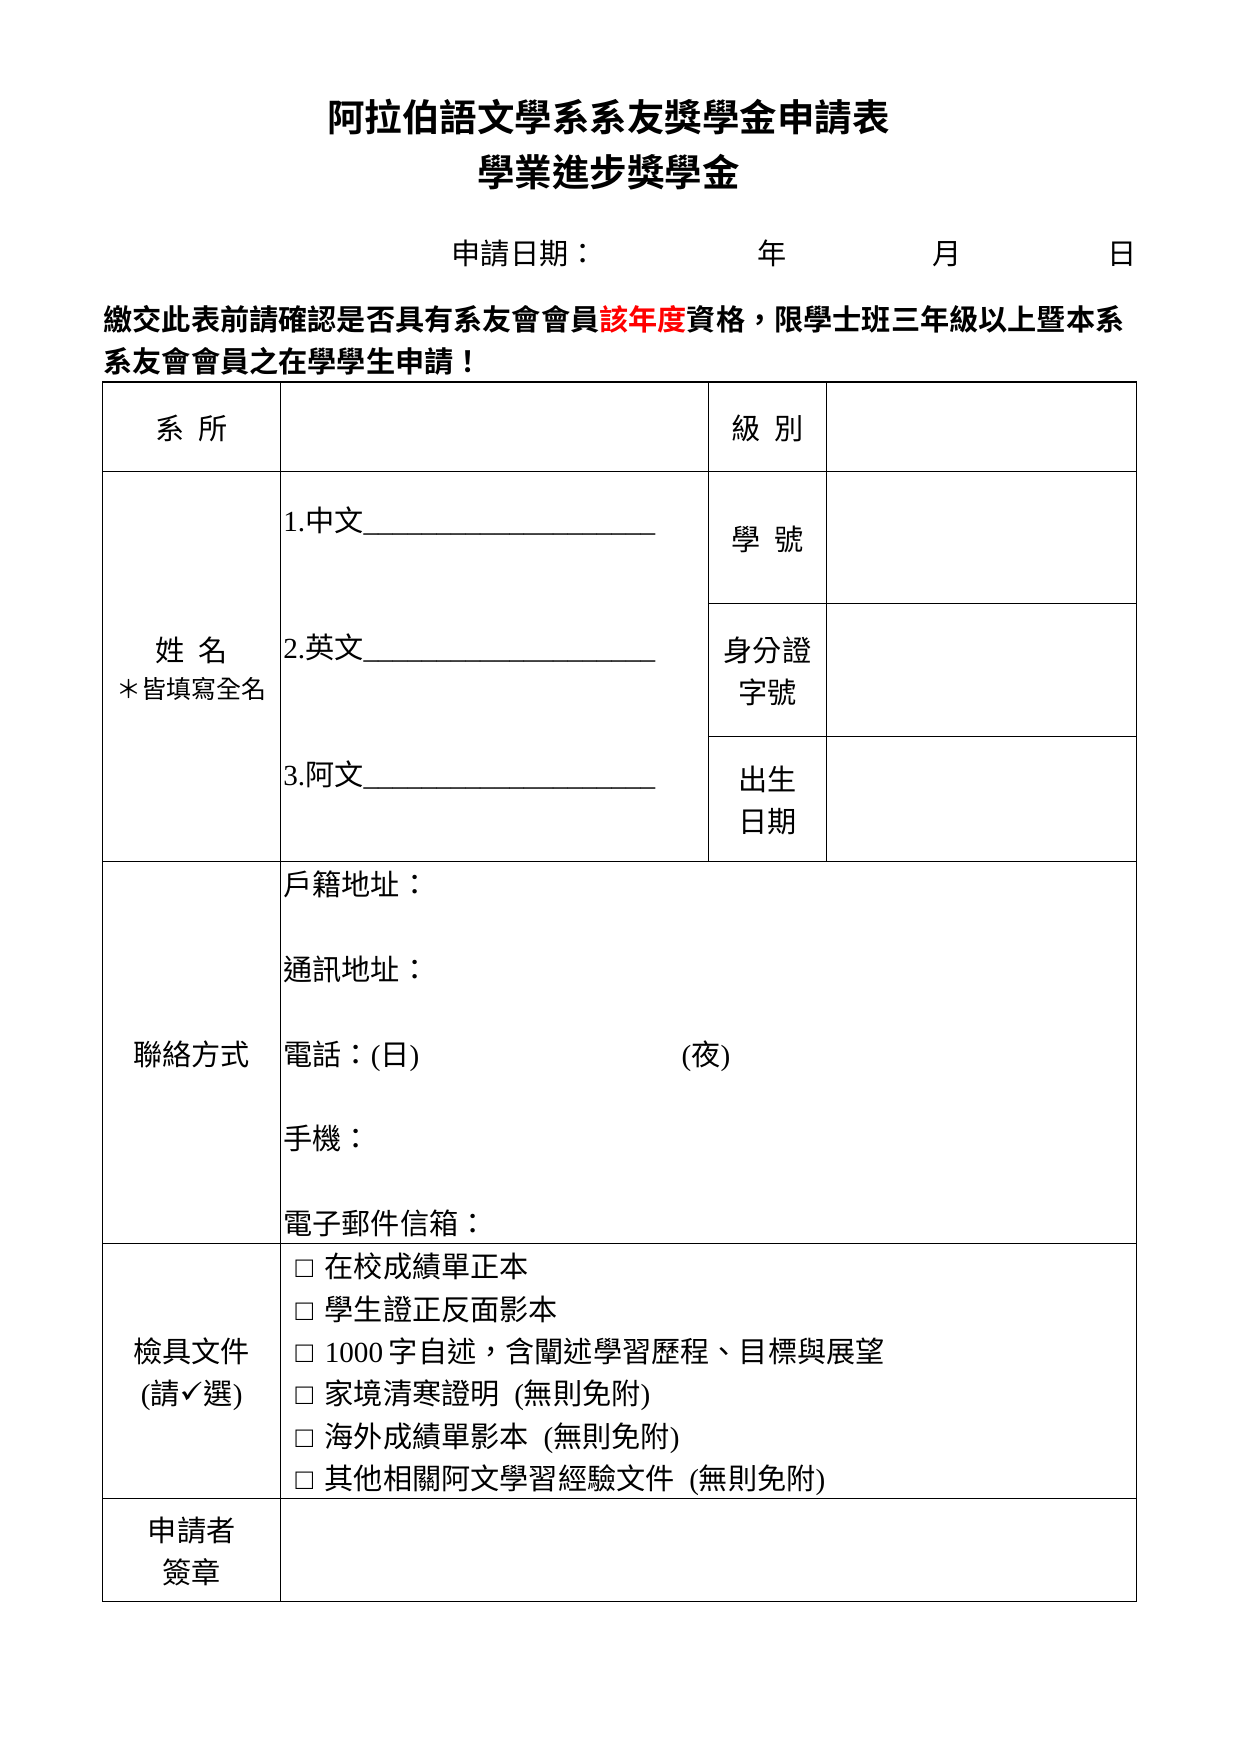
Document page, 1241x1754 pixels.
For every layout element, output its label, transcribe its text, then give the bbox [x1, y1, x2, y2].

table_cell 檢具文件 (請選) [103, 1244, 280, 1498]
table_cell 姓 名 ＊皆填寫全名 [103, 472, 280, 861]
table_cell 申請者 簽章 [103, 1499, 280, 1601]
table_header [281, 383, 708, 471]
text 繳交此表前請確認是否具有系友會會員該年度資格，限學士班三年級以上暨本系系友會會員之在學學生申請！ [103, 297, 1152, 381]
text 阿拉伯語文學系系友獎學金申請表 [118, 88, 1098, 143]
table_cell 學 號 [709, 472, 826, 603]
text 申請日期： 年 月 日 [118, 230, 1137, 273]
table_cell 戶籍地址： 通訊地址： 電話：(日) (夜) 手機： 電子郵件信箱： [281, 862, 1136, 1243]
table_cell [281, 1499, 1136, 1601]
table_cell [827, 604, 1136, 736]
table_header 級 別 [709, 383, 826, 471]
table_cell [827, 472, 1136, 603]
table_header [827, 383, 1136, 471]
table_cell 出生 日期 [709, 737, 826, 861]
table_cell [827, 737, 1136, 861]
table_header 系 所 [103, 383, 280, 471]
text 學業進步獎學金 [118, 143, 1098, 197]
table_cell 1.中文____________________ 2.英文____________________ 3.阿文____________________ [281, 472, 708, 861]
table_cell 身分證 字號 [709, 604, 826, 736]
table_cell 聯絡方式 [103, 862, 280, 1243]
table_cell 在校成績單正本 學生證正反面影本 1000字自述，含闡述學習歷程、目標與展望 家境清寒證明 (無則免附) 海外成績單影本 (無則免附) 其他相關阿文學習經驗文件 (無則免附) [281, 1244, 1136, 1498]
